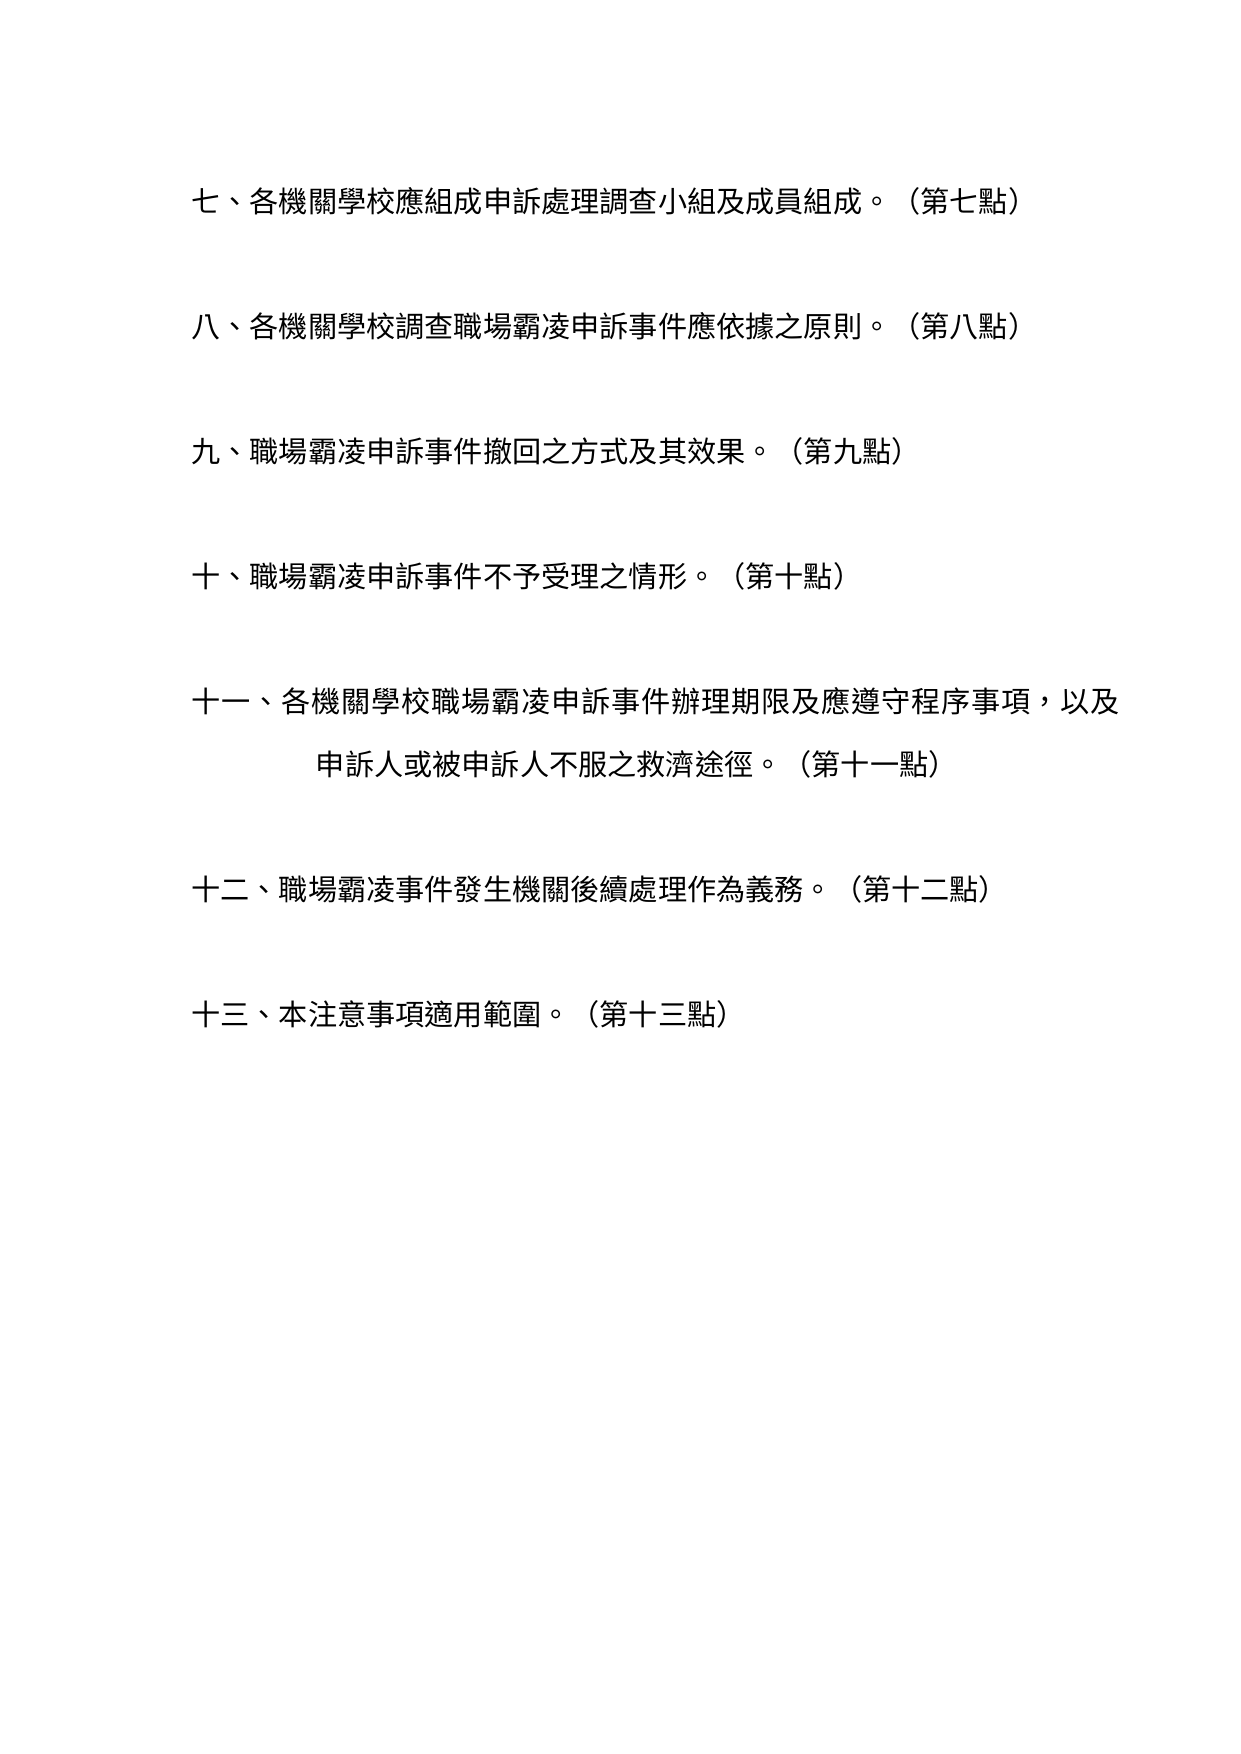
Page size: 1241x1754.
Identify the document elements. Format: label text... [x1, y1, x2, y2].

text 十、職場霸凌申訴事件不予受理之情形。（第十點） [133, 533, 1122, 596]
text 八、各機關學校調查職場霸凌申訴事件應依據之原則。（第八點） [133, 283, 1122, 346]
text 十三、本注意事項適用範圍。（第十三點） [191, 971, 1122, 1033]
text 九、職場霸凌申訴事件撤回之方式及其效果。（第九點） [133, 408, 1122, 471]
text 十一、各機關學校職場霸凌申訴事件辦理期限及應遵守程序事項，以及 申訴人或被申訴人不服之救濟途徑。（第十一點） [191, 658, 1122, 783]
text 十二、職場霸凌事件發生機關後續處理作為義務。（第十二點） [191, 846, 1122, 908]
text 七、各機關學校應組成申訴處理調查小組及成員組成。（第七點） [133, 158, 1122, 221]
